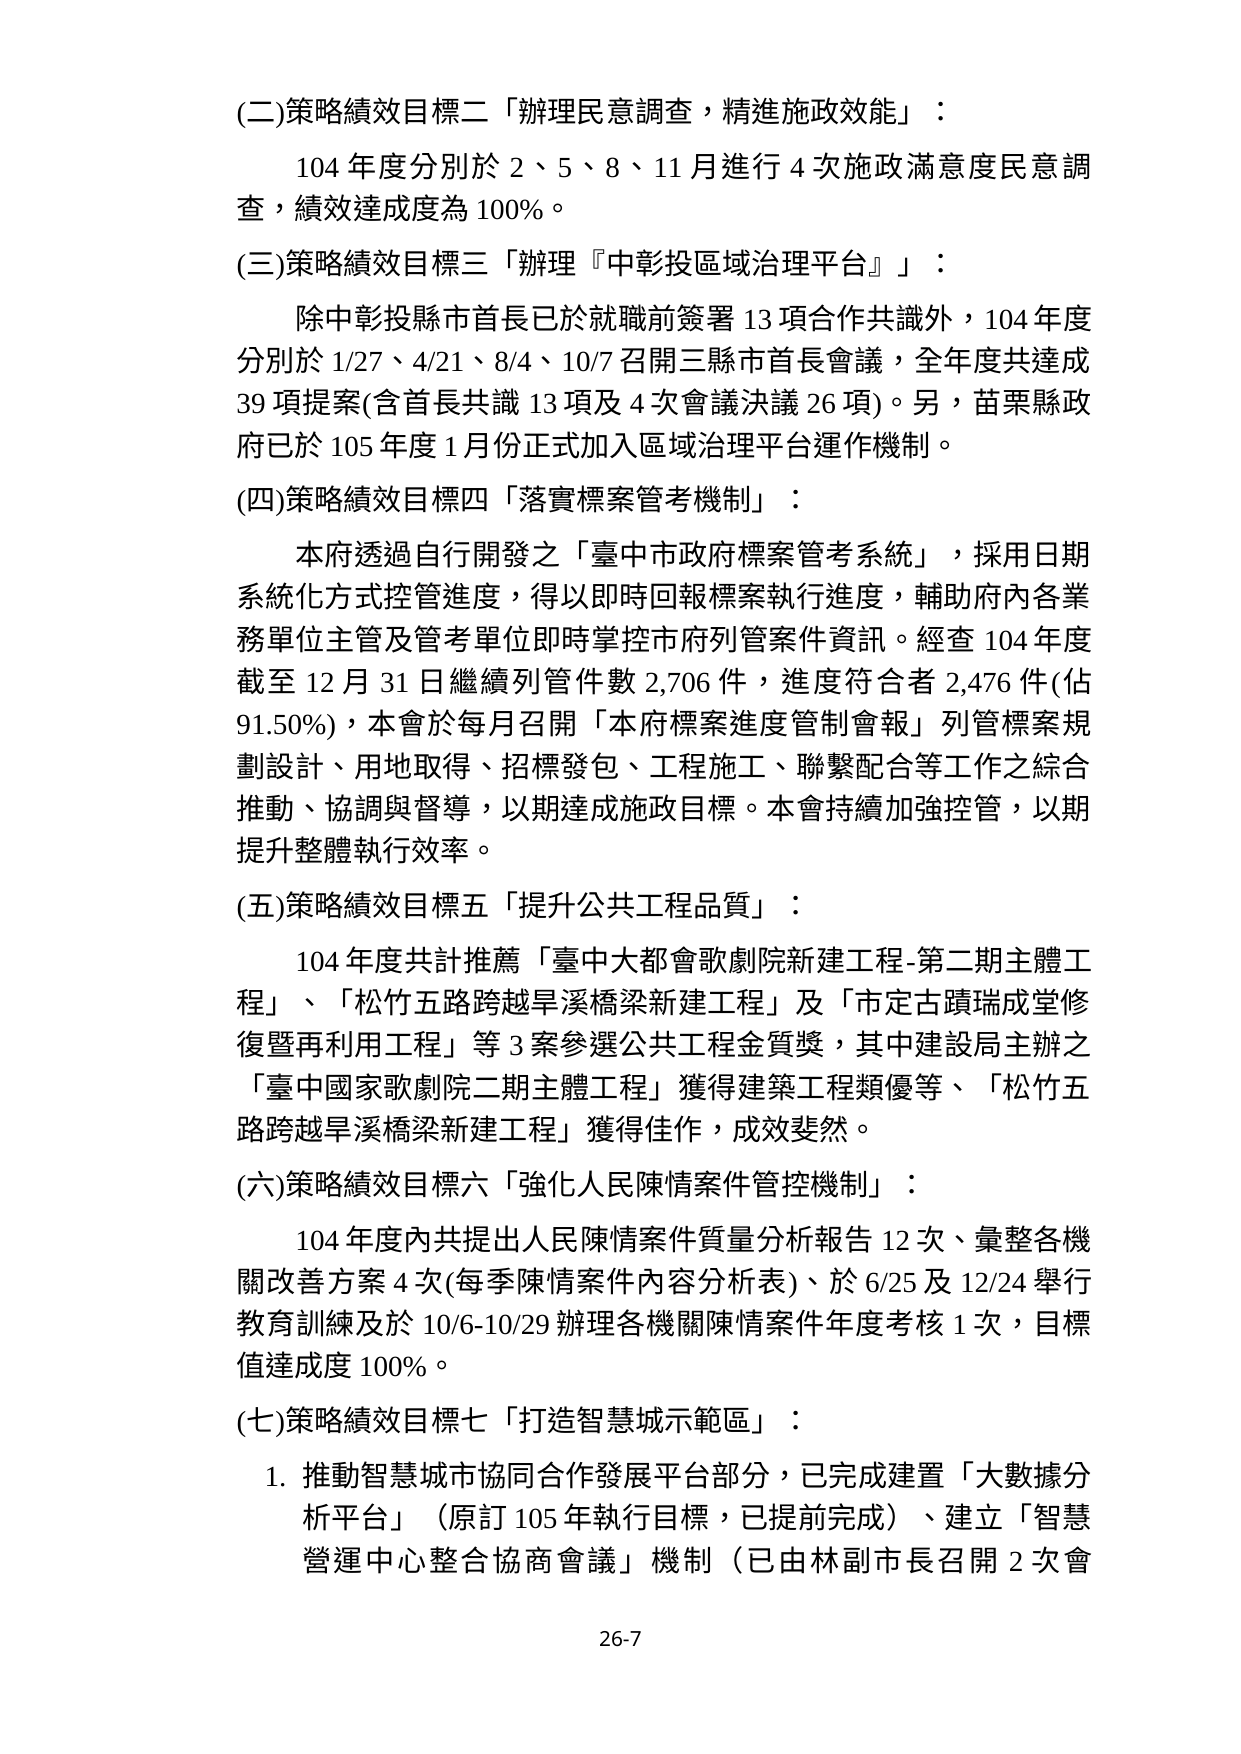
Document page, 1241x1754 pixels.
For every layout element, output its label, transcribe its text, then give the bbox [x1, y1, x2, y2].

text (七)策略績效目標七「打造智慧城示範區」： [236, 1398, 1092, 1440]
text (二)策略績效目標二「辦理民意調查，精進施政效能」： [236, 89, 1092, 131]
text 除中彰投縣市首長已於就職前簽署13項合作共識外，104年度分別於1/27、4/21、8/4、10/7召開三縣市首長會議，全年度共達成39項提案(含首長共識13項及4次會議決議26項)。另，苗栗縣政府已於105年度1月份正式加入區域治理平台運作機制。 [236, 295, 1092, 464]
text (三)策略績效目標三「辦理『中彰投區域治理平台』」： [236, 241, 1092, 283]
list 推動智慧城市協同合作發展平台部分，已完成建置「大數據分析平台」（原訂105年執行目標，已提前完成）、建立「智慧營運中心整合協商會議」機制（已由林副市長召開2次會 [264, 1453, 1092, 1579]
text 104年度內共提出人民陳情案件質量分析報告12次、彙整各機關改善方案4次(每季陳情案件內容分析表)、於6/25及12/24舉行教育訓練及於10/6-10/29辦理各機關陳情案件年度考核1次，目標值達成度100%。 [236, 1216, 1092, 1385]
text (六)策略績效目標六「強化人民陳情案件管控機制」： [236, 1161, 1092, 1204]
text 本府透過自行開發之「臺中市政府標案管考系統」，採用日期系統化方式控管進度，得以即時回報標案執行進度，輔助府內各業務單位主管及管考單位即時掌控市府列管案件資訊。經查104年度截至12月31日繼續列管件數2,706件，進度符合者2,476件(佔91.50%)，本會於每月召開「本府標案進度管制會報」列管標案規劃設計、用地取得、招標發包、工程施工、聯繫配合等工作之綜合推動、協調與督導，以期達成施政目標。本會持續加強控管，以期提升整體執行效率。 [236, 532, 1092, 870]
text (五)策略績效目標五「提升公共工程品質」： [236, 883, 1092, 925]
text (四)策略績效目標四「落實標案管考機制」： [236, 477, 1092, 519]
text 104年度共計推薦「臺中大都會歌劇院新建工程-第二期主體工程」、「松竹五路跨越旱溪橋梁新建工程」及「市定古蹟瑞成堂修復暨再利用工程」等3案參選公共工程金質獎，其中建設局主辦之「臺中國家歌劇院二期主體工程」獲得建築工程類優等、「松竹五路跨越旱溪橋梁新建工程」獲得佳作，成效斐然。 [236, 937, 1092, 1149]
text 104年度分別於2、5、8、11月進行4次施政滿意度民意調查，績效達成度為100%。 [236, 143, 1092, 228]
